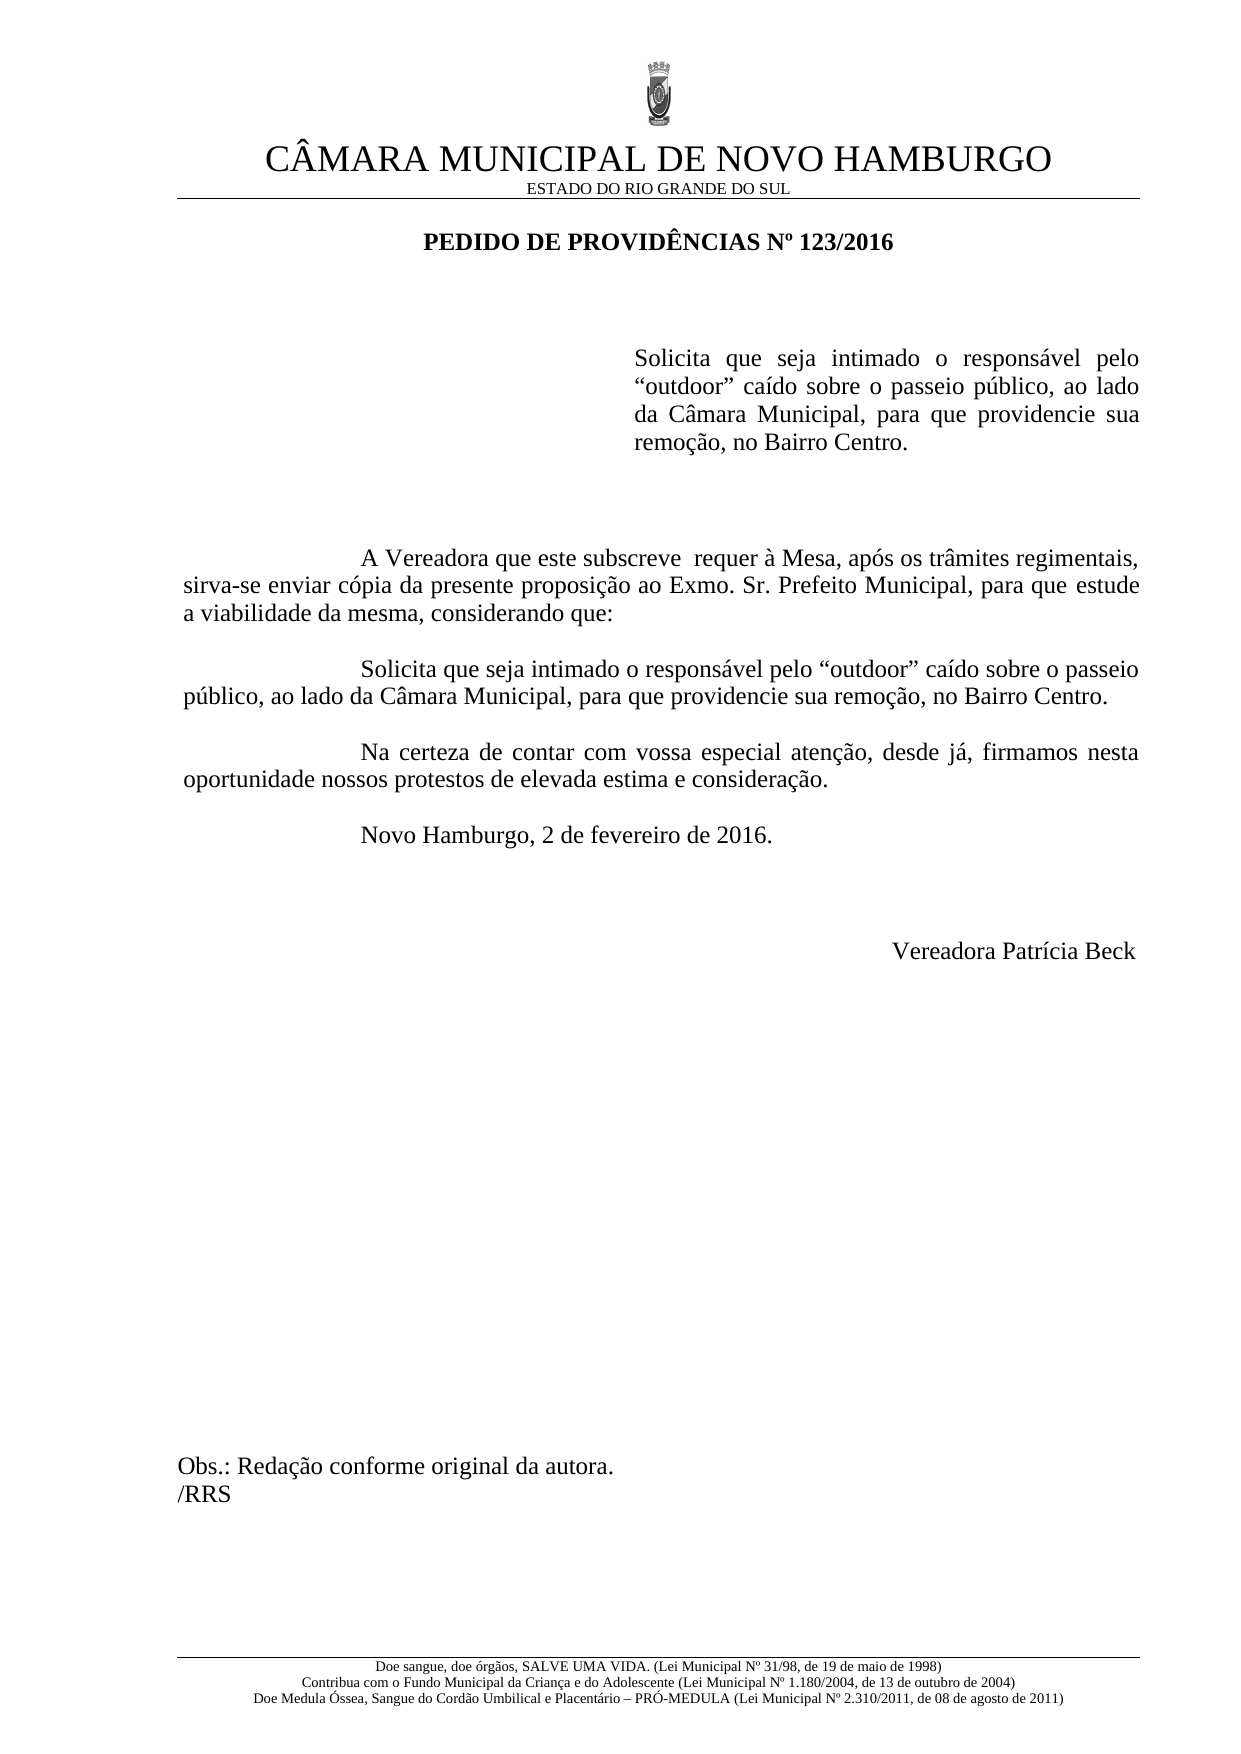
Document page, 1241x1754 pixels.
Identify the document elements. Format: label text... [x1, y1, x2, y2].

list Solicita que seja intimado o responsável pelo “outdoor” caído sobre o passeio público, ao lado da Câmara Municipal, para que providencie sua remoção, no Bairro Centro. [634, 344, 1140, 455]
text /RRS [177, 1480, 1140, 1508]
text Solicita que seja intimado o responsável pelo “outdoor” caído sobre o passeio público, ao lado da Câmara Municipal, para que providencie sua remoção, no Bairro Centro. [183, 655, 1140, 710]
text Novo Hamburgo, 2 de fevereiro de 2016. [183, 821, 1140, 849]
text Obs.: Redação conforme original da autora. [177, 1452, 1140, 1480]
text Na certeza de contar com vossa especial atenção, desde já, firmamos nesta oportunidade nossos protestos de elevada estima e consideração. [183, 738, 1140, 793]
text PEDIDO DE PROVIDÊNCIAS Nº 123/2016 [177, 228, 1140, 256]
text Vereadora Patrícia Beck [183, 937, 1140, 965]
text A Vereadora que este subscreve requer à Mesa, após os trâmites regimentais, sirva-se enviar cópia da presente proposição ao Exmo. Sr. Prefeito Municipal, para que estude a viabilidade da mesma, considerando que: [183, 544, 1140, 627]
